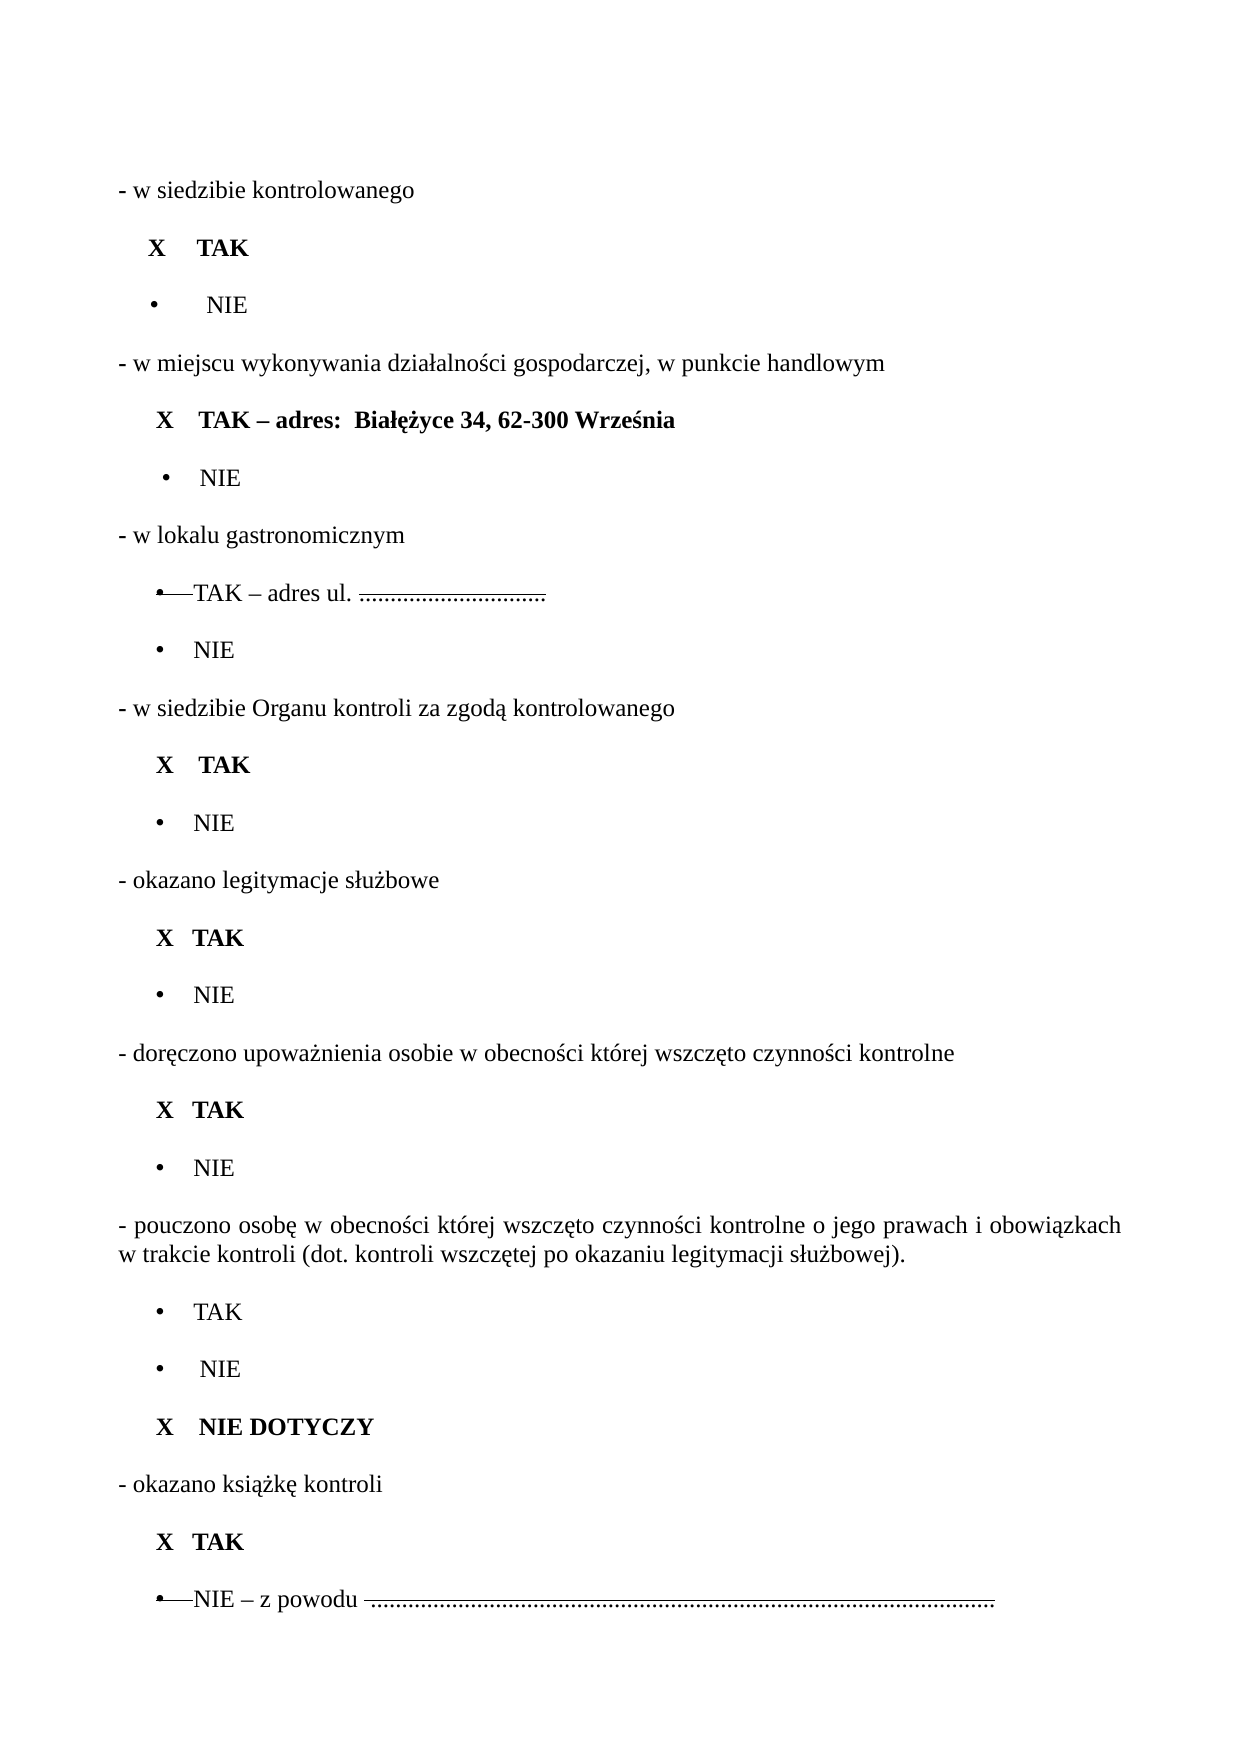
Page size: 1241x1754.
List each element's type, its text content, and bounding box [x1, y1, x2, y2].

text - w lokalu gastronomicznym [118, 521, 1122, 549]
text X TAK [118, 1096, 1122, 1124]
text - w siedzibie Organu kontroli za zgodą kontrolowanego [118, 693, 1122, 722]
text X TAK [118, 751, 1122, 779]
list NIE [156, 808, 1122, 837]
text X TAK [118, 1527, 1122, 1556]
list NIE [156, 1354, 1122, 1383]
list NIE [162, 463, 1122, 492]
list NIE [156, 636, 1122, 664]
list NIE [156, 981, 1122, 1009]
text - w siedzibie kontrolowanego [118, 176, 1122, 204]
list TAK – adres ul. .............................. [156, 578, 1122, 607]
list TAK [156, 1297, 1122, 1326]
text - okazano legitymacje służbowe [118, 866, 1122, 894]
list NIE – z powodu .................................................................................................... [156, 1584, 1122, 1613]
list NIE [156, 1153, 1122, 1182]
text - pouczono osobę w obecności której wszczęto czynności kontrolne o jego prawach i obowiązkach w trakcie kontroli (dot. kontroli wszczętej po okazaniu legitymacji służbowej). [118, 1211, 1122, 1268]
text X NIE DOTYCZY [156, 1412, 1122, 1441]
text X TAK – adres: Białężyce 34, 62-300 Września [118, 406, 1122, 434]
list NIE [150, 291, 1122, 319]
list X TAK [112, 233, 1122, 262]
text X TAK [118, 923, 1122, 952]
text - doręczono upoważnienia osobie w obecności której wszczęto czynności kontrolne [118, 1038, 1122, 1067]
text - okazano książkę kontroli [118, 1469, 1122, 1498]
text - w miejscu wykonywania działalności gospodarczej, w punkcie handlowym [118, 348, 1122, 377]
